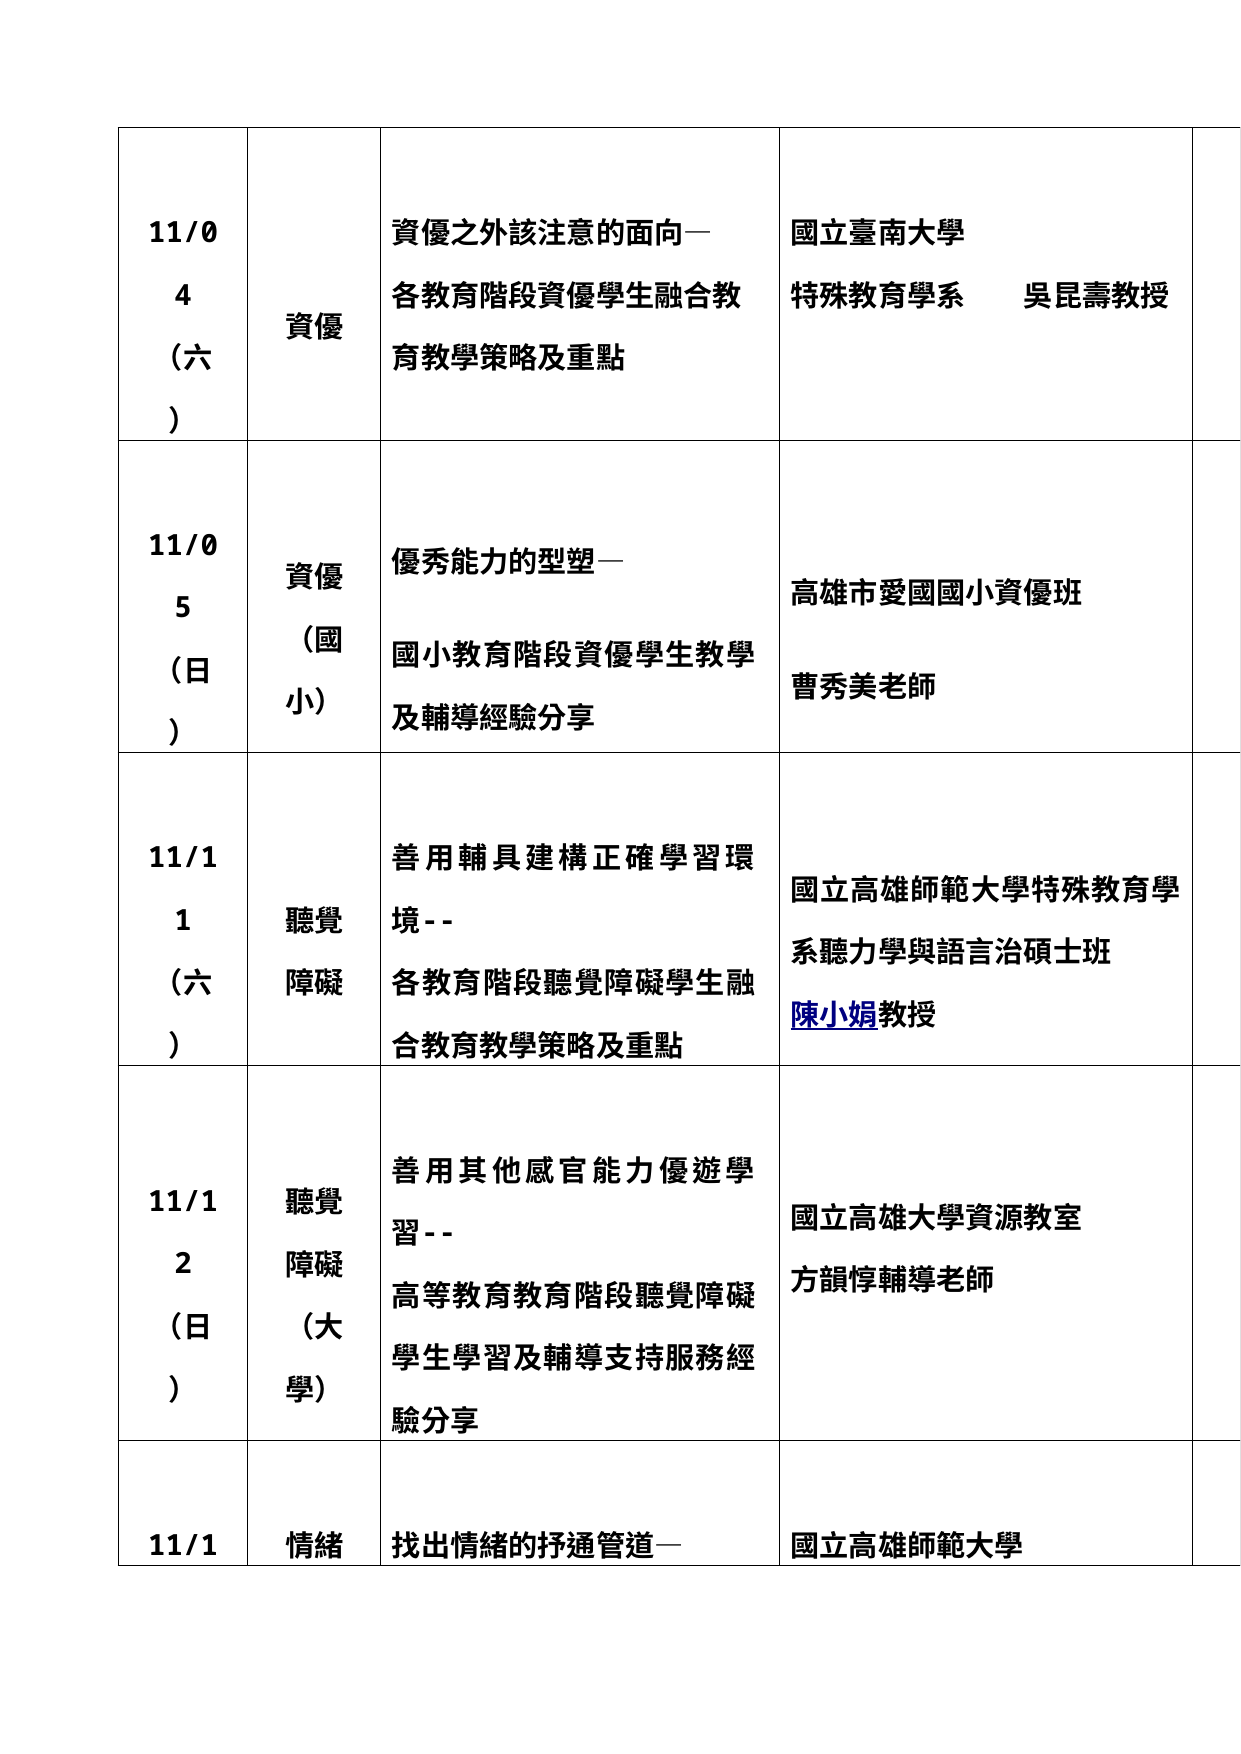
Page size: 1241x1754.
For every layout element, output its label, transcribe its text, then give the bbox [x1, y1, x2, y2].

table_cell [1193, 1066, 1240, 1439]
table_cell 優秀能力的型塑— 國小教育階段資優學生教學及輔導經驗分享 [381, 441, 779, 752]
table_cell [1193, 441, 1240, 752]
table_cell 國立高雄大學資源教室 方韻惇輔導老師 [780, 1066, 1192, 1439]
table_cell 11/1 [119, 1441, 247, 1564]
table_cell 情緒 [248, 1441, 380, 1564]
table_cell 高雄市愛國國小資優班 曹秀美老師 [780, 441, 1192, 752]
table_cell 資優之外該注意的面向— 各教育階段資優學生融合教育教學策略及重點 [381, 128, 779, 439]
table_cell 國立高雄師範大學特殊教育學系聽力學與語言治碩士班 陳小娟教授 [780, 753, 1192, 1064]
table_cell 11/04（六） [119, 128, 247, 439]
table_cell 資優 [248, 128, 380, 439]
table_cell 善用輔具建構正確學習環境-- 各教育階段聽覺障礙學生融合教育教學策略及重點 [381, 753, 779, 1064]
table_cell [1193, 1441, 1240, 1564]
table_cell 國立臺南大學 特殊教育學系 吳昆壽教授 [780, 128, 1192, 439]
table_cell 聽覺障礙（大學） [248, 1066, 380, 1439]
table_cell 找出情緒的抒通管道— [381, 1441, 779, 1564]
table_cell 資優（國小） [248, 441, 380, 752]
table_cell 11/11（六） [119, 753, 247, 1064]
table_cell [1193, 753, 1240, 1064]
table_cell 國立高雄師範大學 [780, 1441, 1192, 1564]
table_cell 聽覺障礙 [248, 753, 380, 1064]
table_cell 11/12（日） [119, 1066, 247, 1439]
table_cell 善用其他感官能力優遊學習-- 高等教育教育階段聽覺障礙學生學習及輔導支持服務經驗分享 [381, 1066, 779, 1439]
table_cell [1193, 128, 1240, 439]
table_cell 11/05（日） [119, 441, 247, 752]
